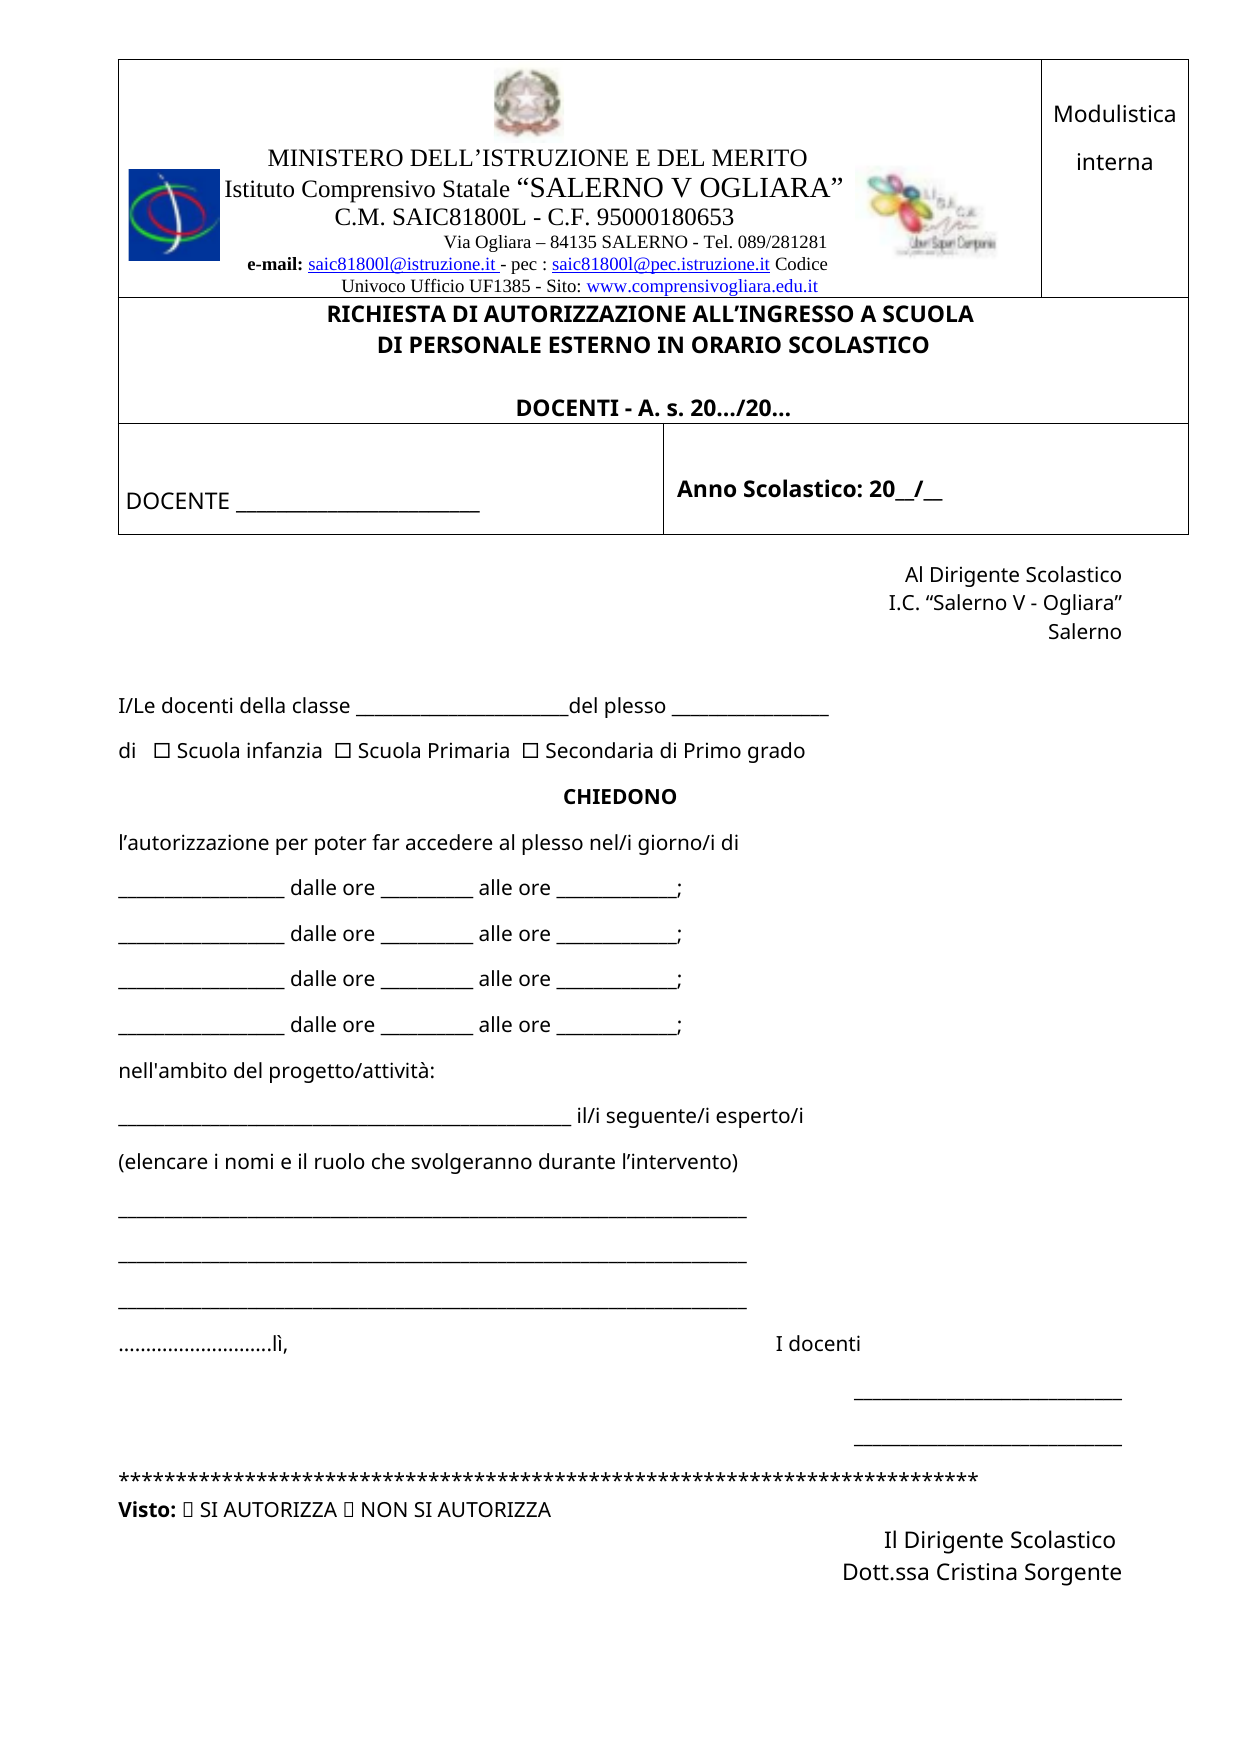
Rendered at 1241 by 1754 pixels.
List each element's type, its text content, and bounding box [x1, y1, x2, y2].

text __________________ dalle ore __________ alle ore _____________; [118, 873, 1122, 902]
table_header Modulistica interna [1042, 60, 1188, 297]
table_cell DOCENTE ________________________ [119, 424, 663, 533]
text ____________________________________________________________________ [118, 1284, 1122, 1312]
text di  Scuola infanzia  Scuola Primaria  Secondaria di Primo grado [118, 736, 1122, 765]
text Al Dirigente Scolastico [118, 560, 1122, 588]
text Dott.ssa Cristina Sorgente [118, 1556, 1122, 1587]
text Il Dirigente Scolastico [118, 1524, 1122, 1556]
text Salerno [118, 617, 1122, 645]
text __________________ dalle ore __________ alle ore _____________; [118, 1010, 1122, 1039]
table_header MINISTERO DELL’ISTRUZIONE E DEL MERITO Istituto Comprensivo Statale “SALERNO V OGLIARA” C.M. SAIC81800L - C.F. 95000180653 Via Ogliara – 84135 SALERNO - Tel. 089/281281 e-mail: saic81800l@istruzione.it - pec : saic81800l@pec.istruzione.it Codice Univoco Ufficio UF1385 - Sito: www.comprensivogliara.edu.it [119, 60, 1041, 297]
text __________________ dalle ore __________ alle ore _____________; [118, 964, 1122, 993]
text __________________ dalle ore __________ alle ore _____________; [118, 919, 1122, 947]
table_cell RICHIESTA DI AUTORIZZAZIONE ALL’INGRESSO A SCUOLA DI PERSONALE ESTERNO IN ORARIO SCOLASTICO DOCENTI - A. s. 20…/20… [119, 298, 1188, 423]
text ____________________________________________________________________ [118, 1193, 1122, 1221]
text Visto:  SI AUTORIZZA  NON SI AUTORIZZA [118, 1495, 1122, 1524]
text ……………………….lì, I docenti [118, 1329, 1122, 1358]
text CHIEDONO [118, 782, 1122, 811]
text nell'ambito del progetto/attività: [118, 1056, 1122, 1084]
text l’autorizzazione per poter far accedere al plesso nel/i giorno/i di [118, 828, 1122, 856]
text ____________________________________________________________________ [118, 1238, 1122, 1267]
text _________________________________________________ il/i seguente/i esperto/i [118, 1101, 1122, 1130]
text _____________________________ [118, 1421, 1122, 1449]
text (elencare i nomi e il ruolo che svolgeranno durante l’intervento) [118, 1147, 1122, 1176]
text I.C. “Salerno V - Ogliara” [118, 588, 1122, 617]
text *************************************************************************** [118, 1466, 1122, 1495]
text _____________________________ [118, 1375, 1122, 1404]
text I/Le docenti della classe _______________________del plesso _________________ [118, 691, 1122, 719]
table_cell Anno Scolastico: 20__/__ [664, 424, 1188, 533]
